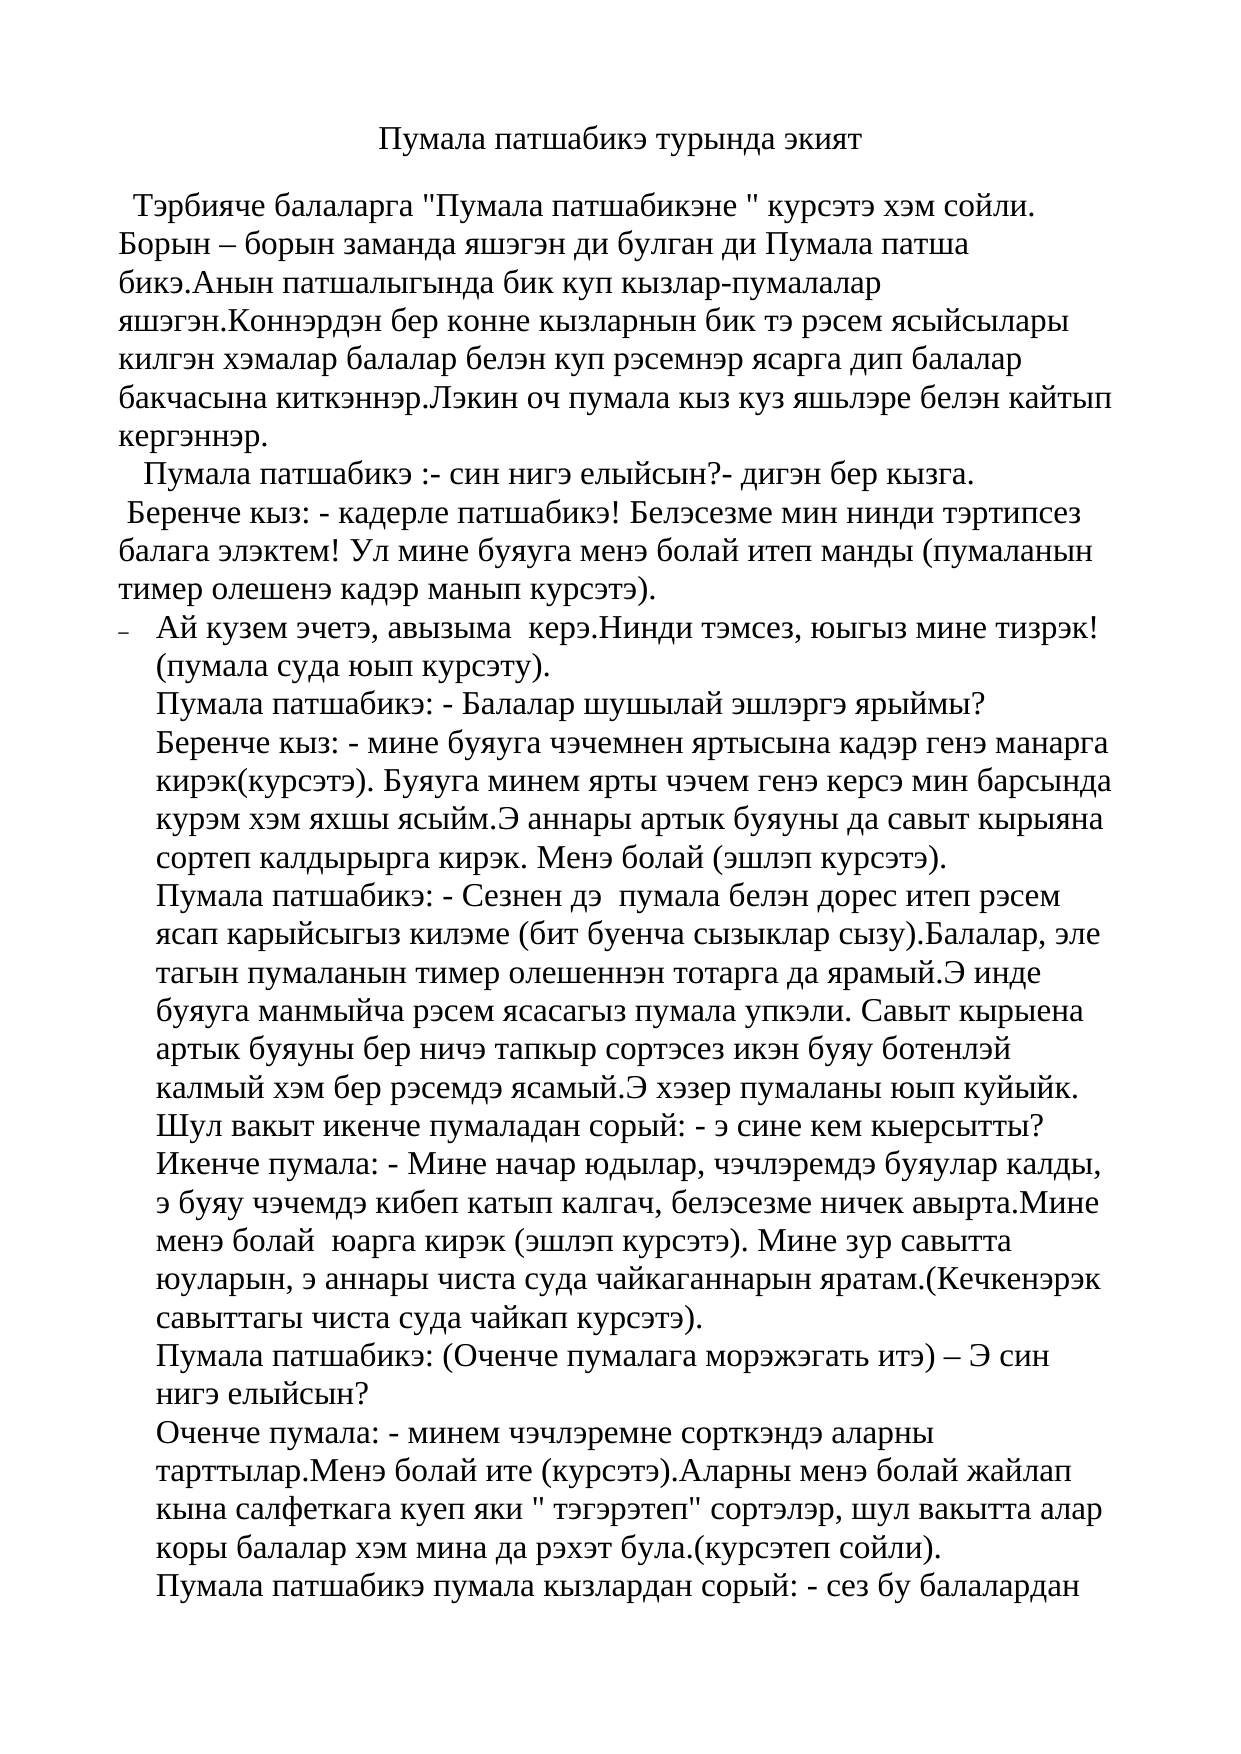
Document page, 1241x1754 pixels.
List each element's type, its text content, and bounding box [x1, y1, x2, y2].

text Борын – борын заманда яшэгэн ди булган ди Пумала патша бикэ.Анын патшалыгында бик куп кызлар-пумалалар яшэгэн.Коннэрдэн бер конне кызларнын бик тэ рэсем ясыйсылары килгэн хэмалар балалар белэн куп рэсемнэр ясарга дип балалар бакчасына киткэннэр.Лэкин оч пумала кыз куз яшьлэре белэн кайтып кергэннэр. [118, 223, 1122, 453]
list Беренче кыз: - мине буяуга чэчемнен яртысына кадэр генэ манарга кирэк(курсэтэ). Буяуга минем ярты чэчем генэ керсэ мин барсында курэм хэм яхшы ясыйм.Э аннары артык буяуны да савыт кырыяна сортеп калдырырга кирэк. Менэ болай (эшлэп курсэтэ). [118, 722, 1122, 875]
text Беренче кыз: - кадерле патшабикэ! Белэсезме мин нинди тэртипсез балага элэктем! Ул мине буяуга менэ болай итеп манды (пумаланын тимер олешенэ кадэр манып курсэтэ). [118, 492, 1122, 607]
list Икенче пумала: - Мине начар юдылар, чэчлэремдэ буяулар калды, э буяу чэчемдэ кибеп катып калгач, белэсезме ничек авырта.Мине менэ болай юарга кирэк (эшлэп курсэтэ). Мине зур савытта юуларын, э аннары чиста суда чайкаганнарын яратам.(Кечкенэрэк савыттагы чиста суда чайкап курсэтэ). [118, 1143, 1122, 1335]
list Ай кузем эчетэ, авызыма керэ.Нинди тэмсез, юыгыз мине тизрэк! (пумала суда юып курсэту). [118, 607, 1122, 683]
list Пумала патшабикэ: - Сезнен дэ пумала белэн дорес итеп рэсем ясап карыйсыгыз килэме (бит буенча сызыклар сызу).Балалар, эле тагын пумаланын тимер олешеннэн тотарга да ярамый.Э инде буяуга манмыйча рэсем ясасагыз пумала упкэли. Савыт кырыена артык буяуны бер ничэ тапкыр сортэсез икэн буяу ботенлэй калмый хэм бер рэсемдэ ясамый.Э хэзер пумаланы юып куйыйк. [118, 875, 1122, 1105]
text Пумала патшабикэ :- син нигэ елыйсын?- дигэн бер кызга. [118, 453, 1122, 492]
list Шул вакыт икенче пумаладан сорый: - э сине кем кыерсытты? [118, 1105, 1122, 1143]
text Тэрбияче балаларга "Пумала патшабикэне " курсэтэ хэм сойли. [118, 185, 1122, 223]
list Пумала патшабикэ пумала кызлардан сорый: - сез бу балалардан [118, 1565, 1122, 1603]
list Пумала патшабикэ: (Оченче пумалага морэжэгать итэ) – Э син нигэ елыйсын? [118, 1335, 1122, 1412]
text Пумала патшабикэ турында экият [118, 118, 1122, 156]
list Оченче пумала: - минем чэчлэремне сорткэндэ аларны тарттылар.Менэ болай ите (курсэтэ).Аларны менэ болай жайлап кына салфеткага куеп яки " тэгэрэтеп" сортэлэр, шул вакытта алар коры балалар хэм мина да рэхэт була.(курсэтеп сойли). [118, 1412, 1122, 1565]
list Пумала патшабикэ: - Балалар шушылай эшлэргэ ярыймы? [118, 683, 1122, 722]
